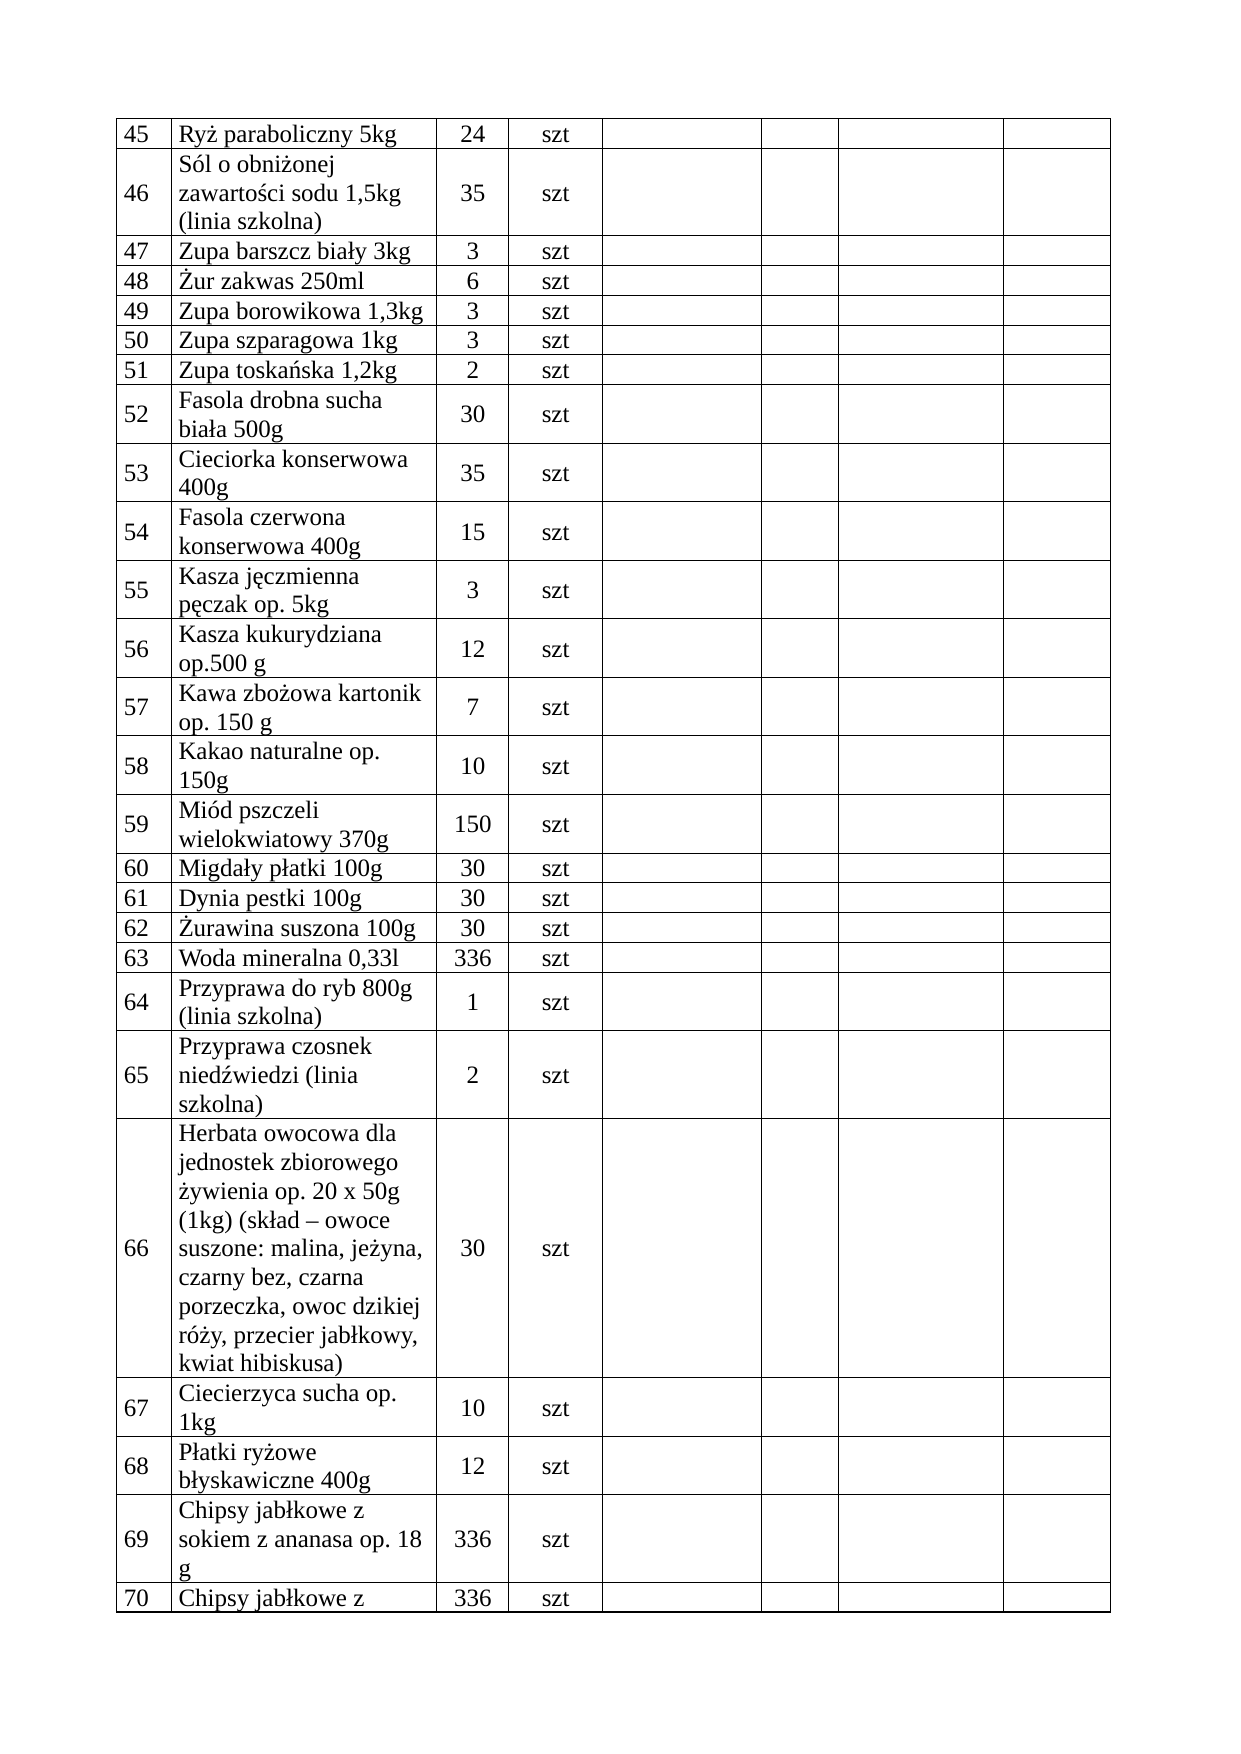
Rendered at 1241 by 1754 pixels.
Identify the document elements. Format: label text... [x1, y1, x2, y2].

table_cell [762, 502, 838, 560]
table_cell [1004, 1031, 1110, 1117]
table_cell szt [509, 385, 602, 443]
table_cell [762, 943, 838, 972]
table_cell szt [509, 561, 602, 618]
table_cell 10 [437, 1378, 508, 1436]
table_cell [762, 678, 838, 735]
table_cell [1004, 326, 1110, 354]
table_cell [839, 236, 1003, 265]
table_cell 48 [117, 266, 171, 295]
table_cell 47 [117, 236, 171, 265]
table_cell 50 [117, 326, 171, 354]
table_cell [603, 883, 761, 912]
table_cell szt [509, 149, 602, 235]
table_cell 52 [117, 385, 171, 443]
table_cell [839, 943, 1003, 972]
table_cell [603, 1437, 761, 1494]
table_cell [603, 502, 761, 560]
table_cell [762, 883, 838, 912]
table_cell Fasola drobna sucha biała 500g [172, 385, 436, 443]
table_cell Kawa zbożowa kartonik op. 150 g [172, 678, 436, 735]
table_cell [839, 883, 1003, 912]
table_cell 49 [117, 296, 171, 324]
table_cell 3 [437, 561, 508, 618]
table_cell 3 [437, 236, 508, 265]
table_cell [1004, 296, 1110, 324]
table_cell [839, 385, 1003, 443]
table_cell 57 [117, 678, 171, 735]
table_cell [762, 1437, 838, 1494]
table_cell Sól o obniżonej zawartości sodu 1,5kg (linia szkolna) [172, 149, 436, 235]
table_cell [839, 119, 1003, 148]
table_cell [603, 266, 761, 295]
table_cell 64 [117, 973, 171, 1030]
table_cell [762, 326, 838, 354]
table_cell 55 [117, 561, 171, 618]
table_cell 30 [437, 1119, 508, 1377]
table_cell szt [509, 1119, 602, 1377]
table_cell 2 [437, 355, 508, 384]
table_cell [1004, 502, 1110, 560]
table_cell [603, 296, 761, 324]
table_cell Zupa szparagowa 1kg [172, 326, 436, 354]
table_cell [603, 1119, 761, 1377]
table_cell [1004, 973, 1110, 1030]
table_cell [603, 973, 761, 1030]
table_cell 70 [117, 1583, 171, 1611]
table_cell Zupa barszcz biały 3kg [172, 236, 436, 265]
table_cell [762, 619, 838, 677]
table_cell [762, 1583, 838, 1611]
table_cell [762, 296, 838, 324]
table_cell [603, 1495, 761, 1582]
table_cell szt [509, 854, 602, 882]
table_cell 30 [437, 854, 508, 882]
table_cell [603, 326, 761, 354]
table_cell Ciecierzyca sucha op. 1kg [172, 1378, 436, 1436]
table_cell [603, 678, 761, 735]
table_cell Chipsy jabłkowe z sokiem z ananasa op. 18 g [172, 1495, 436, 1582]
table_cell 150 [437, 795, 508, 852]
table_cell Woda mineralna 0,33l [172, 943, 436, 972]
table_cell [603, 913, 761, 942]
table_cell szt [509, 1437, 602, 1494]
table_cell [762, 736, 838, 794]
table_cell szt [509, 502, 602, 560]
table_cell [762, 795, 838, 852]
table_cell [762, 266, 838, 295]
table_cell [839, 1495, 1003, 1582]
table_cell 61 [117, 883, 171, 912]
table_cell 46 [117, 149, 171, 235]
table_cell [1004, 854, 1110, 882]
table_cell szt [509, 795, 602, 852]
table_cell Dynia pestki 100g [172, 883, 436, 912]
table_cell 12 [437, 1437, 508, 1494]
table_cell Ryż paraboliczny 5kg [172, 119, 436, 148]
table_cell [603, 795, 761, 852]
table_cell [1004, 355, 1110, 384]
table_cell [839, 444, 1003, 501]
table_cell 336 [437, 1495, 508, 1582]
table_cell szt [509, 913, 602, 942]
table_cell [1004, 678, 1110, 735]
table_cell [762, 1119, 838, 1377]
table_cell [603, 1583, 761, 1611]
table_cell Fasola czerwona konserwowa 400g [172, 502, 436, 560]
table_cell szt [509, 266, 602, 295]
table_cell [839, 1031, 1003, 1117]
table_cell szt [509, 619, 602, 677]
table_cell [762, 385, 838, 443]
table_cell [1004, 444, 1110, 501]
table_cell [762, 973, 838, 1030]
table_cell [762, 1378, 838, 1436]
table_cell [762, 854, 838, 882]
table_cell [603, 619, 761, 677]
table_cell szt [509, 1583, 602, 1611]
table_cell [1004, 1119, 1110, 1377]
table_cell [839, 1583, 1003, 1611]
table_cell [762, 1495, 838, 1582]
table_cell szt [509, 943, 602, 972]
table_cell 68 [117, 1437, 171, 1494]
table_cell [762, 355, 838, 384]
table_cell szt [509, 236, 602, 265]
table_cell szt [509, 736, 602, 794]
table_cell [839, 619, 1003, 677]
table_cell [839, 1378, 1003, 1436]
table_cell [762, 444, 838, 501]
table_cell [1004, 149, 1110, 235]
table_cell [839, 795, 1003, 852]
table_cell [1004, 1583, 1110, 1611]
table_cell [603, 736, 761, 794]
table_cell [1004, 736, 1110, 794]
table_cell [762, 561, 838, 618]
table_cell 30 [437, 913, 508, 942]
table_cell [839, 296, 1003, 324]
table_cell szt [509, 1495, 602, 1582]
table_cell [762, 1031, 838, 1117]
table_cell [839, 355, 1003, 384]
table_cell szt [509, 973, 602, 1030]
table_cell [1004, 943, 1110, 972]
table_cell [1004, 385, 1110, 443]
table_cell Miód pszczeli wielokwiatowy 370g [172, 795, 436, 852]
table_cell 30 [437, 883, 508, 912]
table_cell [1004, 236, 1110, 265]
table_cell [839, 266, 1003, 295]
table_cell 30 [437, 385, 508, 443]
table_cell [603, 854, 761, 882]
table_cell 62 [117, 913, 171, 942]
table_cell [839, 736, 1003, 794]
table_cell Przyprawa do ryb 800g (linia szkolna) [172, 973, 436, 1030]
table_cell [839, 1437, 1003, 1494]
table_cell 3 [437, 326, 508, 354]
table_cell 35 [437, 444, 508, 501]
table_cell 35 [437, 149, 508, 235]
table_cell Przyprawa czosnek niedźwiedzi (linia szkolna) [172, 1031, 436, 1117]
table_cell szt [509, 883, 602, 912]
table_cell 336 [437, 943, 508, 972]
table_cell [603, 149, 761, 235]
table_cell szt [509, 678, 602, 735]
table_cell [1004, 913, 1110, 942]
table_cell 63 [117, 943, 171, 972]
table_cell 2 [437, 1031, 508, 1117]
table_cell [839, 1119, 1003, 1377]
table_cell 7 [437, 678, 508, 735]
table_cell 3 [437, 296, 508, 324]
table_cell [1004, 119, 1110, 148]
table_cell Kasza kukurydziana op.500 g [172, 619, 436, 677]
table_cell [839, 502, 1003, 560]
table_cell Migdały płatki 100g [172, 854, 436, 882]
table_cell Cieciorka konserwowa 400g [172, 444, 436, 501]
table_cell [1004, 1437, 1110, 1494]
table_cell szt [509, 1031, 602, 1117]
table_cell Zupa toskańska 1,2kg [172, 355, 436, 384]
table_cell [1004, 266, 1110, 295]
table_cell 56 [117, 619, 171, 677]
table_cell [603, 561, 761, 618]
table_cell Chipsy jabłkowe z [172, 1583, 436, 1611]
table_cell szt [509, 326, 602, 354]
table_cell 66 [117, 1119, 171, 1377]
table_cell 15 [437, 502, 508, 560]
table_cell [603, 236, 761, 265]
table_cell Kasza jęczmienna pęczak op. 5kg [172, 561, 436, 618]
table_cell szt [509, 119, 602, 148]
table_cell Zupa borowikowa 1,3kg [172, 296, 436, 324]
table_cell [603, 119, 761, 148]
table_cell [839, 326, 1003, 354]
table_cell 1 [437, 973, 508, 1030]
table_cell 51 [117, 355, 171, 384]
table_cell Płatki ryżowe błyskawiczne 400g [172, 1437, 436, 1494]
table_cell 45 [117, 119, 171, 148]
table_cell 59 [117, 795, 171, 852]
table_cell [603, 943, 761, 972]
table_cell 60 [117, 854, 171, 882]
table_cell Herbata owocowa dla jednostek zbiorowego żywienia op. 20 x 50g (1kg) (skład – owoce suszone: malina, jeżyna, czarny bez, czarna porzeczka, owoc dzikiej róży, przecier jabłkowy, kwiat hibiskusa) [172, 1119, 436, 1377]
table_cell 10 [437, 736, 508, 794]
table_cell [603, 1378, 761, 1436]
table_cell [839, 561, 1003, 618]
table_cell [1004, 795, 1110, 852]
table_cell [839, 149, 1003, 235]
table_cell [603, 385, 761, 443]
table_cell 6 [437, 266, 508, 295]
table_cell [762, 236, 838, 265]
table_cell [1004, 619, 1110, 677]
table_cell [1004, 1378, 1110, 1436]
table_cell [603, 1031, 761, 1117]
table_cell [839, 678, 1003, 735]
table_cell 53 [117, 444, 171, 501]
table_cell 67 [117, 1378, 171, 1436]
table_cell Żurawina suszona 100g [172, 913, 436, 942]
table_cell 54 [117, 502, 171, 560]
table_cell [1004, 1495, 1110, 1582]
table_cell 69 [117, 1495, 171, 1582]
table_cell [1004, 883, 1110, 912]
table_cell Żur zakwas 250ml [172, 266, 436, 295]
table_cell 65 [117, 1031, 171, 1117]
table_cell [839, 913, 1003, 942]
table_cell szt [509, 296, 602, 324]
table_cell 12 [437, 619, 508, 677]
table_cell 24 [437, 119, 508, 148]
table_cell [1004, 561, 1110, 618]
table_cell [762, 913, 838, 942]
table_cell [839, 854, 1003, 882]
table_cell [762, 119, 838, 148]
table_cell Kakao naturalne op. 150g [172, 736, 436, 794]
table_cell szt [509, 1378, 602, 1436]
table_cell szt [509, 444, 602, 501]
table_cell [762, 149, 838, 235]
table_cell [839, 973, 1003, 1030]
table_cell 58 [117, 736, 171, 794]
table_cell 336 [437, 1583, 508, 1611]
table_cell [603, 355, 761, 384]
table_cell [603, 444, 761, 501]
table_cell szt [509, 355, 602, 384]
